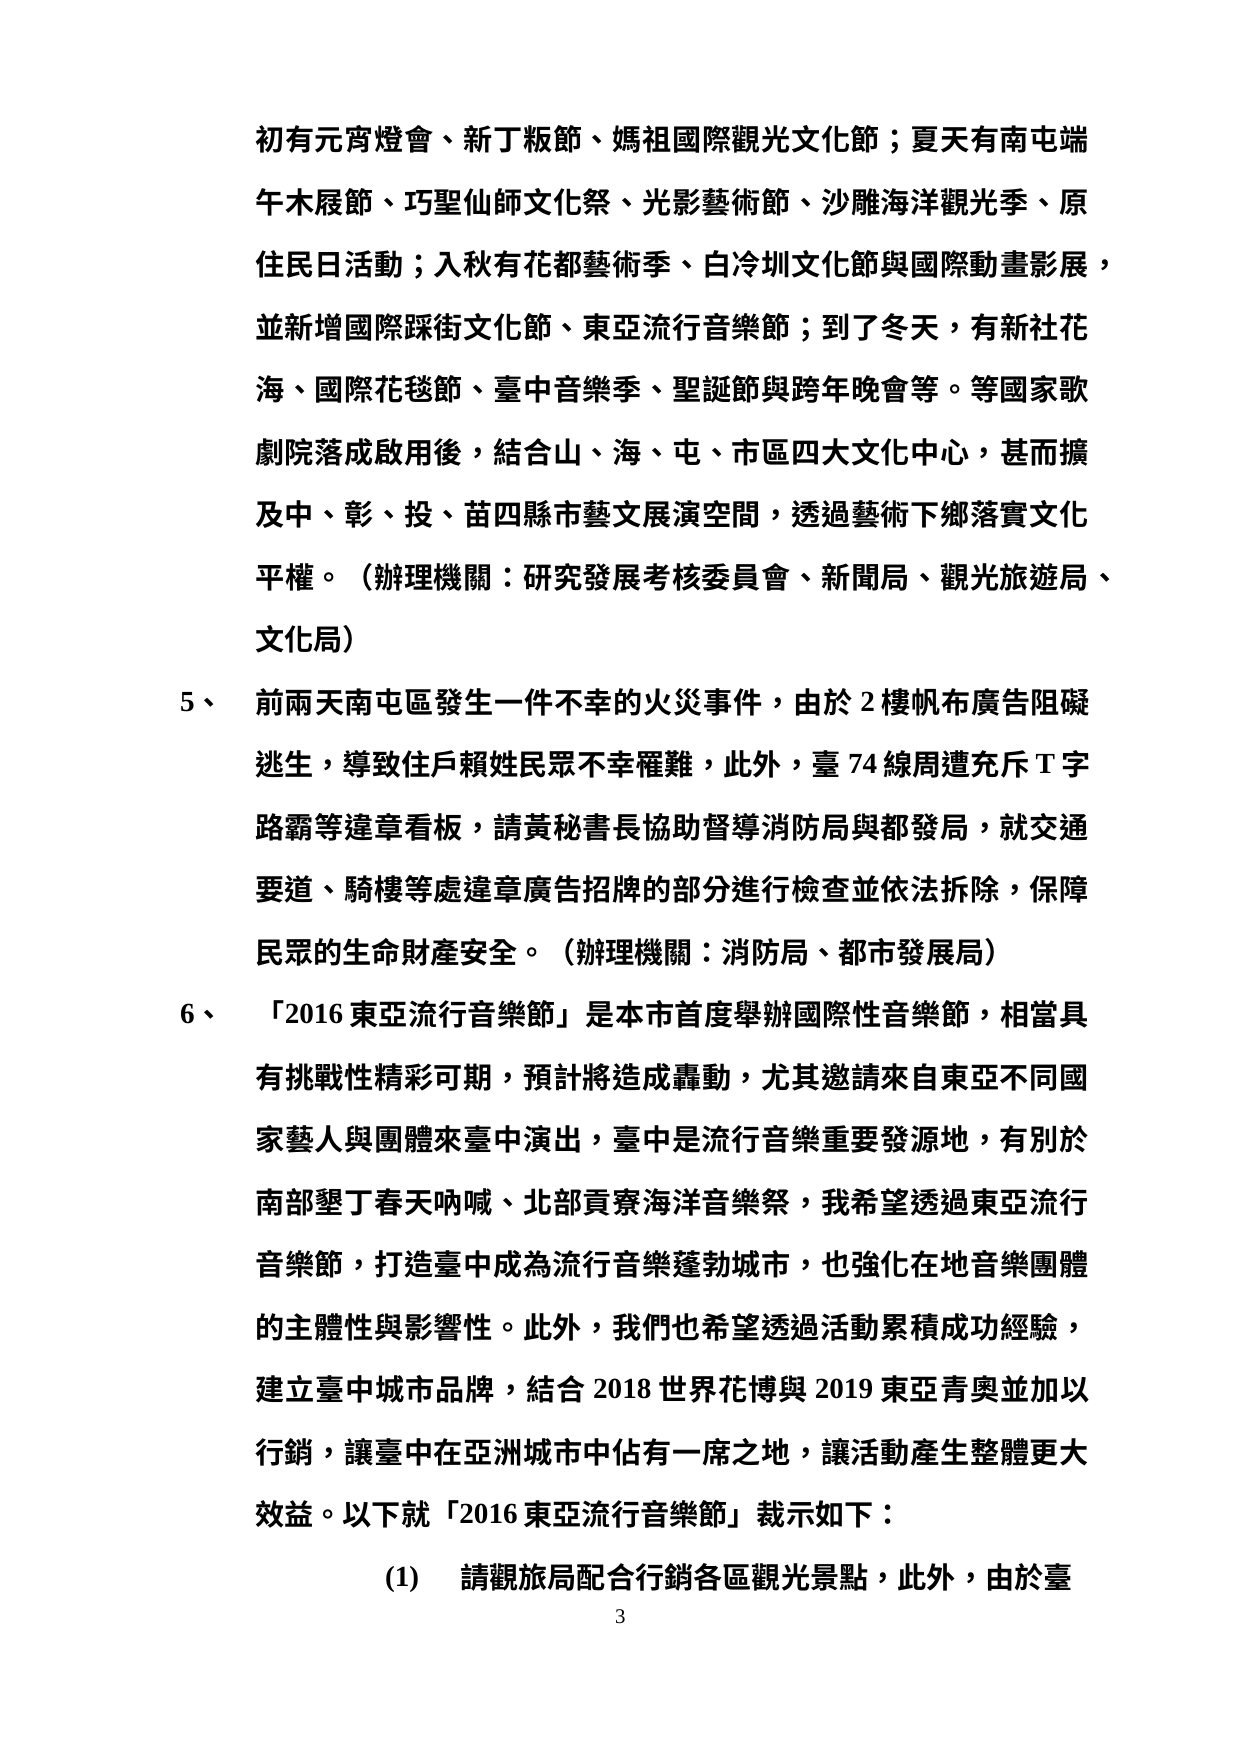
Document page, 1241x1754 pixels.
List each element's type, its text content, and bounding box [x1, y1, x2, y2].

list 臺中擁有豐富的資產、宜人的氣候、便捷的交通，很適合發展為節慶賽會城市(EVENT CITY)，臺中全年度的活動相當多，應進行盤點檢視、活動分級(A、B、C、D)及適度整併，提升活動品質，發揚在地特色並進行國際行銷，今日請觀旅局就「2016國際踩街文化節」、文化局就「2016東亞流行音樂節」進行專案報告，趁此機會也請研考會、新聞局、觀旅局進行檢視並做進一步整合，讓一年四季(52週)活動都有亮點，讓山、海、屯及市區得以均衡發展。舉例而言，今年1到12月，幾乎每個月都有特色活動：年初有元宵燈會、新丁粄節、媽祖國際觀光文化節；夏天有南屯端午木屐節、巧聖仙師文化祭、光影藝術節、沙雕海洋觀光季、原住民日活動；入秋有花都藝術季、白冷圳文化節與國際動畫影展，並新增國際踩街文化節、東亞流行音樂節；到了冬天，有新社花海、國際花毯節、臺中音樂季、聖誕節與跨年晚會等。等國家歌劇院落成啟用後，結合山、海、屯、市區四大文化中心，甚而擴及中、彰、投、苗四縣市藝文展演空間，透過藝術下鄉落實文化平權。（辦理機關：研究發展考核委員會、新聞局、觀光旅遊局、文化局） [180, 96, 1090, 659]
list 請觀旅局配合行銷各區觀光景點，此外，由於臺中擁有為數眾多的文化資產，如加碼演出場次之臺中州廳、牛罵頭文化遺址園區，透過活動與文化資產的結合，產生更大的加值效應，請文化局適時介紹文化資產的歷史文化價值。（辦理機關：觀光旅遊局、文化局） [385, 1534, 1090, 1596]
list 「2016東亞流行音樂節」是本市首度舉辦國際性音樂節，相當具有挑戰性精彩可期，預計將造成轟動，尤其邀請來自東亞不同國家藝人與團體來臺中演出，臺中是流行音樂重要發源地，有別於南部墾丁春天吶喊、北部貢寮海洋音樂祭，我希望透過東亞流行音樂節，打造臺中成為流行音樂蓬勃城市，也強化在地音樂團體的主體性與影響性。此外，我們也希望透過活動累積成功經驗，建立臺中城市品牌，結合2018世界花博與2019東亞青奧並加以行銷，讓臺中在亞洲城市中佔有一席之地，讓活動產生整體更大效益。以下就「2016東亞流行音樂節」裁示如下： [180, 971, 1090, 1534]
list 前兩天南屯區發生一件不幸的火災事件，由於2樓帆布廣告阻礙逃生，導致住戶賴姓民眾不幸罹難，此外，臺74線周遭充斥T字路霸等違章看板，請黃秘書長協助督導消防局與都發局，就交通要道、騎樓等處違章廣告招牌的部分進行檢查並依法拆除，保障民眾的生命財產安全。（辦理機關：消防局、都市發展局） [180, 659, 1090, 971]
